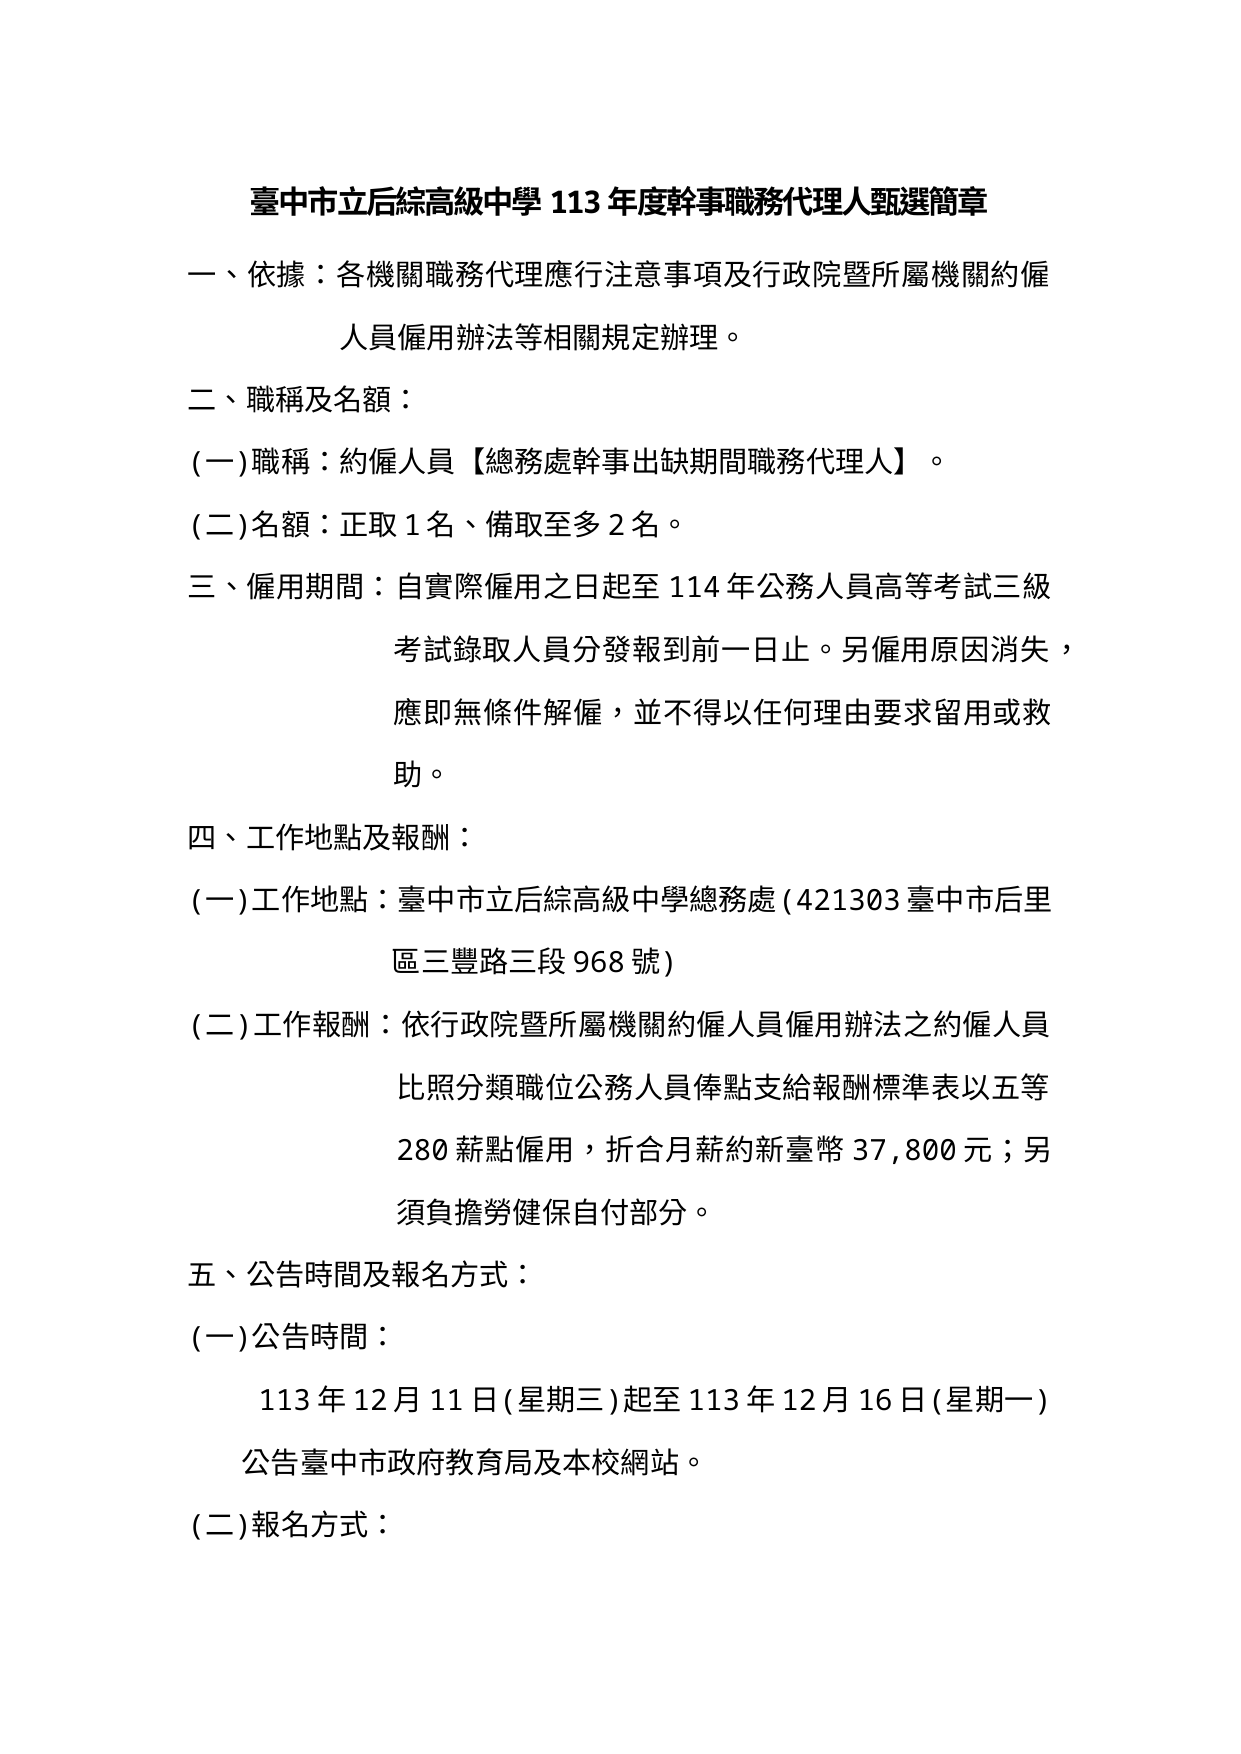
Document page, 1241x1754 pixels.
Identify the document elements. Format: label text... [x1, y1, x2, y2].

text (二)名額：正取1名、備取至多2名。 [187, 481, 1053, 544]
text 113年12月11日(星期三)起至113年12月16日(星期一)公告臺中市政府教育局及本校網站。 [187, 1356, 1053, 1481]
text (二)工作報酬：依行政院暨所屬機關約僱人員僱用辦法之約僱人員比照分類職位公務人員俸點支給報酬標準表以五等280薪點僱用，折合月薪約新臺幣37,800元；另須負擔勞健保自付部分。 [187, 981, 1053, 1231]
text 五、公告時間及報名方式： [187, 1231, 1053, 1294]
text 二、職稱及名額： [187, 356, 1053, 419]
text (一)公告時間： [187, 1294, 1053, 1356]
text (二)報名方式： [187, 1481, 1053, 1544]
text 三、僱用期間：自實際僱用之日起至114年公務人員高等考試三級考試錄取人員分發報到前一日止。另僱用原因消失，應即無條件解僱，並不得以任何理由要求留用或救助。 [187, 544, 1053, 794]
text 一、依據：各機關職務代理應行注意事項及行政院暨所屬機關約僱人員僱用辦法等相關規定辦理。 [187, 231, 1053, 356]
text 臺中市立后綜高級中學113年度幹事職務代理人甄選簡章 [187, 158, 1053, 221]
text (一)工作地點：臺中市立后綜高級中學總務處(421303臺中市后里區三豐路三段968號) [187, 856, 1053, 981]
text (一)職稱：約僱人員【總務處幹事出缺期間職務代理人】。 [187, 419, 1053, 481]
text 四、工作地點及報酬： [187, 794, 1053, 856]
